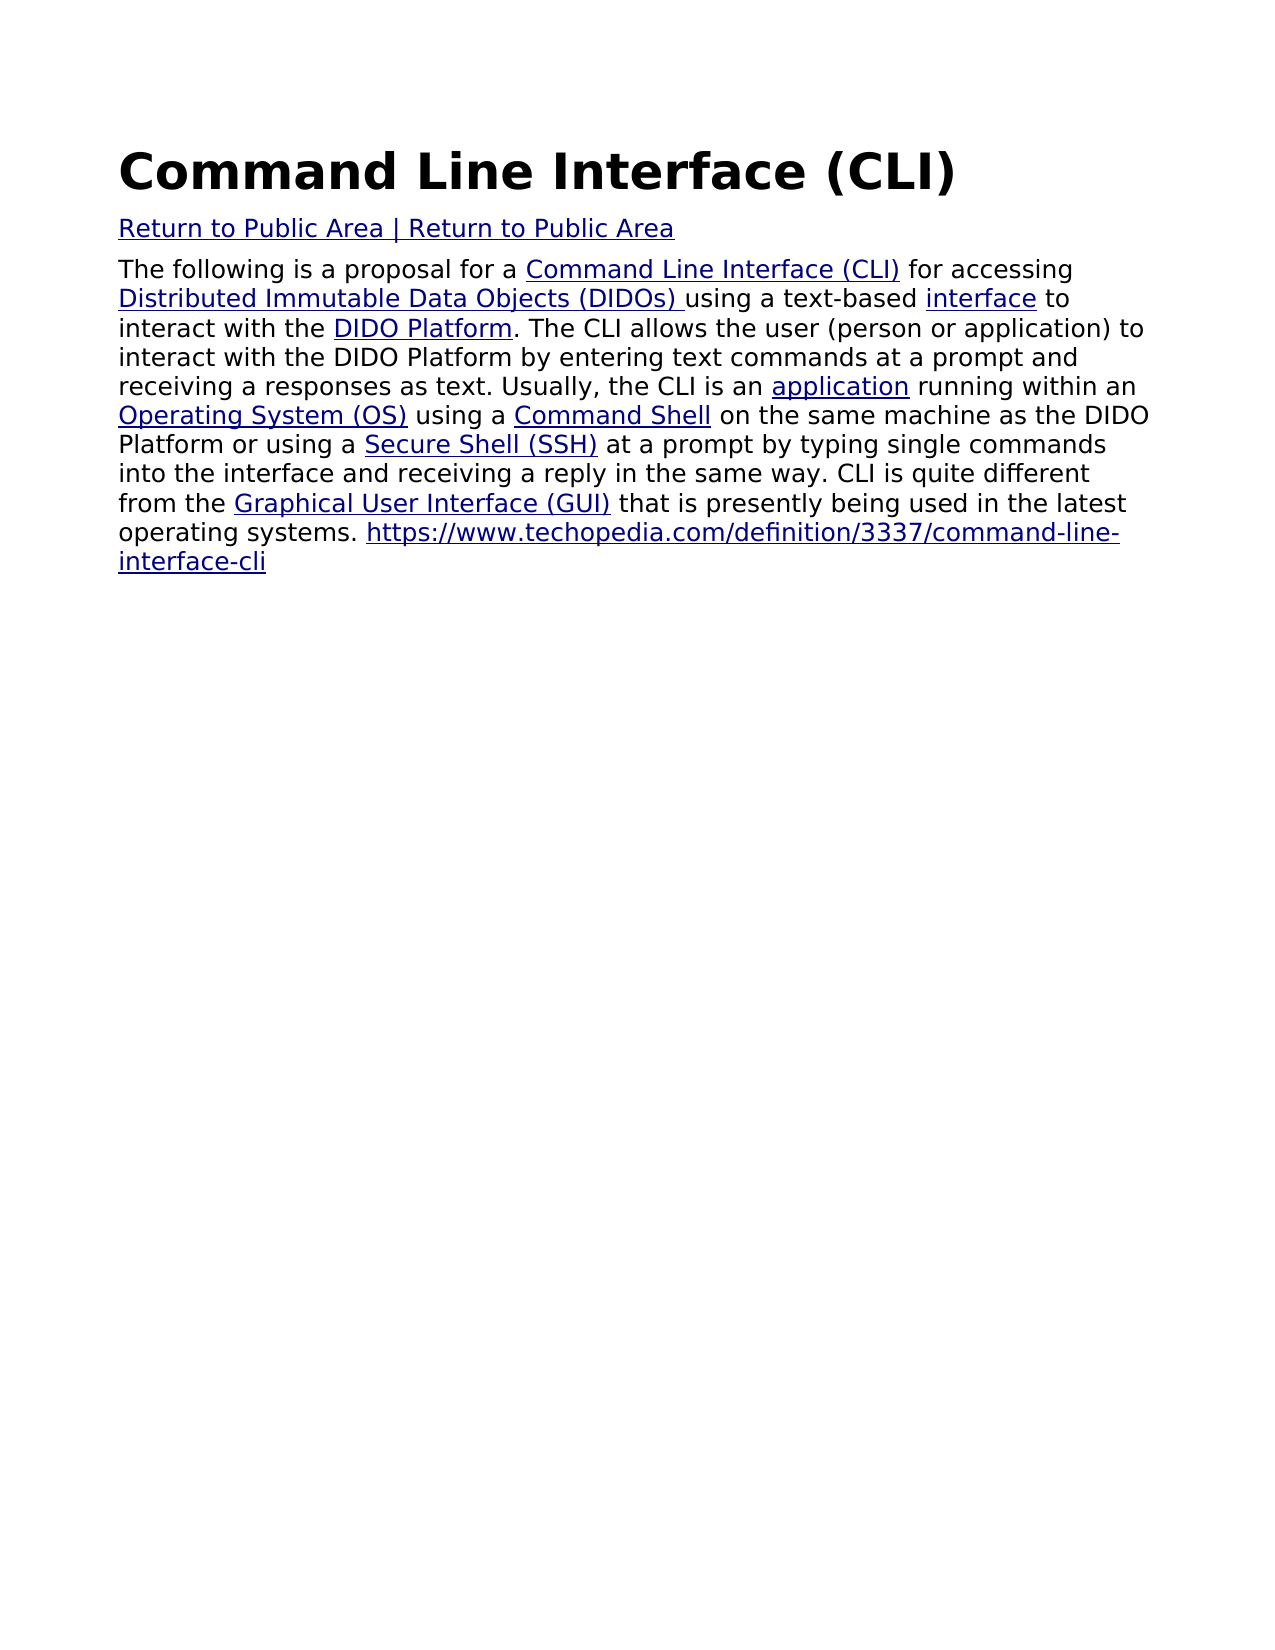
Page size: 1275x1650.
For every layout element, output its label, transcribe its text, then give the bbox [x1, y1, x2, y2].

text Return to Public Area | Return to Public Area [118, 214, 1157, 243]
subtitle Command Line Interface (CLI) [118, 143, 1157, 201]
text The following is a proposal for a Command Line Interface (CLI) for accessing Distributed Immutable Data Objects (DIDOs) using a text-based interface to interact with the DIDO Platform. The CLI allows the user (person or application) to interact with the DIDO Platform by entering text commands at a prompt and receiving a responses as text. Usually, the CLI is an application running within an Operating System (OS) using a Command Shell on the same machine as the DIDO Platform or using a Secure Shell (SSH) at a prompt by typing single commands into the interface and receiving a reply in the same way. CLI is quite different from the Graphical User Interface (GUI) that is presently being used in the latest operating systems. https://www.techopedia.com/definition/3337/command-line-interface-cli [118, 256, 1157, 576]
